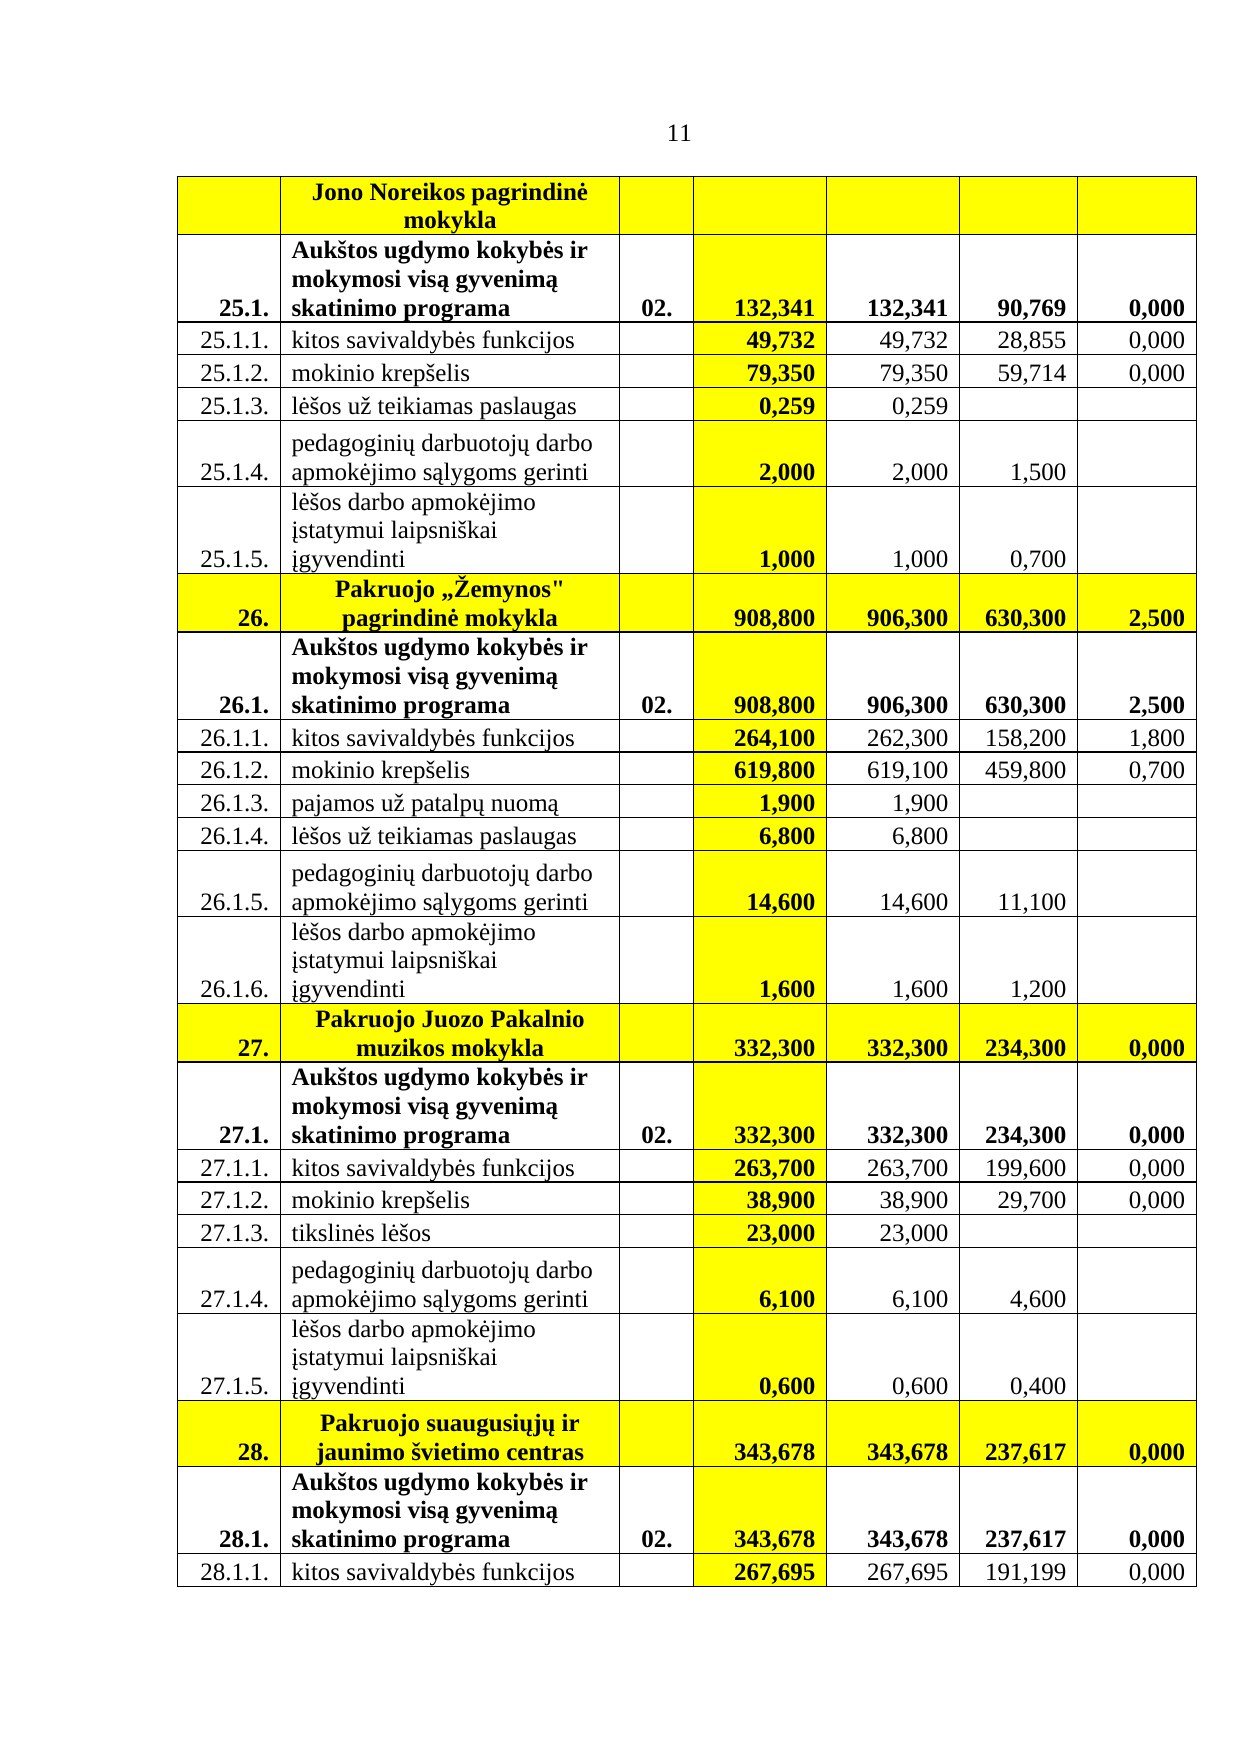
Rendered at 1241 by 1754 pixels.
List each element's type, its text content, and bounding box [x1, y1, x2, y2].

table_cell 1,000 [694, 487, 826, 573]
table_cell 38,900 [694, 1183, 826, 1214]
table_cell 38,900 [827, 1183, 959, 1214]
table_cell 27.1.2. [178, 1183, 280, 1214]
table_cell [960, 177, 1077, 234]
table_cell 459,800 [960, 753, 1077, 784]
table_cell 0,259 [694, 388, 826, 420]
table_cell 237,617 [960, 1401, 1077, 1466]
table_cell 132,341 [694, 235, 826, 321]
table_cell pajamos už patalpų nuomą [281, 785, 619, 817]
table_cell 1,800 [1078, 720, 1196, 751]
table_cell [1078, 1248, 1196, 1313]
table_cell 02. [620, 1467, 693, 1553]
table_cell 2,500 [1078, 633, 1196, 719]
table_cell 263,700 [694, 1150, 826, 1181]
table_cell 267,695 [694, 1554, 826, 1586]
table_cell [1078, 785, 1196, 817]
table_cell 26.1. [178, 633, 280, 719]
table_cell 1,600 [694, 917, 826, 1003]
table_cell 619,100 [827, 753, 959, 784]
table_cell 25.1.4. [178, 421, 280, 486]
table_cell [620, 1150, 693, 1181]
table_cell 1,900 [827, 785, 959, 817]
table_cell Pakruojo „Žemynos" pagrindinė mokykla [281, 574, 619, 631]
table_cell 0,000 [1078, 355, 1196, 387]
table_cell [1078, 421, 1196, 486]
table_cell [620, 818, 693, 850]
table_cell 908,800 [694, 574, 826, 631]
table_cell 0,000 [1078, 1004, 1196, 1061]
table_cell 26.1.6. [178, 917, 280, 1003]
table_cell 26.1.2. [178, 753, 280, 784]
table_cell [620, 388, 693, 420]
table_cell 332,300 [694, 1004, 826, 1061]
table_cell [1078, 388, 1196, 420]
table_cell 23,000 [694, 1215, 826, 1247]
table_cell 234,300 [960, 1004, 1077, 1061]
table_cell 906,300 [827, 574, 959, 631]
table_cell [1078, 1314, 1196, 1400]
table_cell 237,617 [960, 1467, 1077, 1553]
table_cell 0,700 [960, 487, 1077, 573]
table_cell [960, 1215, 1077, 1247]
table_cell 1,600 [827, 917, 959, 1003]
table_cell 6,100 [694, 1248, 826, 1313]
table_cell 02. [620, 633, 693, 719]
table_cell [620, 323, 693, 354]
table_cell 6,100 [827, 1248, 959, 1313]
table_cell 0,600 [827, 1314, 959, 1400]
table_cell Aukštos ugdymo kokybės ir mokymosi visą gyvenimą skatinimo programa [281, 1063, 619, 1149]
table_cell 343,678 [694, 1467, 826, 1553]
table_cell mokinio krepšelis [281, 1183, 619, 1214]
table_cell 1,200 [960, 917, 1077, 1003]
table_cell mokinio krepšelis [281, 355, 619, 387]
table_cell 6,800 [827, 818, 959, 850]
table_cell 0,000 [1078, 235, 1196, 321]
table_cell kitos savivaldybės funkcijos [281, 1554, 619, 1586]
table_cell 79,350 [827, 355, 959, 387]
table_cell 26. [178, 574, 280, 631]
table_cell Pakruojo suaugusiųjų ir jaunimo švietimo centras [281, 1401, 619, 1466]
table_cell [620, 720, 693, 751]
table_cell 0,600 [694, 1314, 826, 1400]
table_cell tikslinės lėšos [281, 1215, 619, 1247]
table_cell kitos savivaldybės funkcijos [281, 323, 619, 354]
table_cell 0,000 [1078, 1183, 1196, 1214]
table_cell 26.1.3. [178, 785, 280, 817]
table_cell 908,800 [694, 633, 826, 719]
table_cell [620, 421, 693, 486]
table_cell 0,000 [1078, 323, 1196, 354]
table_cell [1078, 917, 1196, 1003]
table_cell Aukštos ugdymo kokybės ir mokymosi visą gyvenimą skatinimo programa [281, 1467, 619, 1553]
table_cell 262,300 [827, 720, 959, 751]
table_cell [620, 487, 693, 573]
table_cell 49,732 [827, 323, 959, 354]
table_cell pedagoginių darbuotojų darbo apmokėjimo sąlygoms gerinti [281, 421, 619, 486]
table_cell lėšos darbo apmokėjimo įstatymui laipsniškai įgyvendinti [281, 917, 619, 1003]
table_cell Jono Noreikos pagrindinė mokykla [281, 177, 619, 234]
table_cell pedagoginių darbuotojų darbo apmokėjimo sąlygoms gerinti [281, 851, 619, 916]
table_cell 02. [620, 1063, 693, 1149]
table_cell 906,300 [827, 633, 959, 719]
table_cell 1,900 [694, 785, 826, 817]
table_cell lėšos darbo apmokėjimo įstatymui laipsniškai įgyvendinti [281, 1314, 619, 1400]
table_cell Aukštos ugdymo kokybės ir mokymosi visą gyvenimą skatinimo programa [281, 235, 619, 321]
table_cell 0,000 [1078, 1063, 1196, 1149]
table_cell 267,695 [827, 1554, 959, 1586]
table_cell [620, 1183, 693, 1214]
table_cell [1078, 177, 1196, 234]
table_cell 263,700 [827, 1150, 959, 1181]
table_cell 1,000 [827, 487, 959, 573]
table_cell 0,700 [1078, 753, 1196, 784]
table_cell 343,678 [694, 1401, 826, 1466]
table_cell 4,600 [960, 1248, 1077, 1313]
table_cell pedagoginių darbuotojų darbo apmokėjimo sąlygoms gerinti [281, 1248, 619, 1313]
table_cell 343,678 [827, 1467, 959, 1553]
table_cell kitos savivaldybės funkcijos [281, 720, 619, 751]
table_cell 0,000 [1078, 1554, 1196, 1586]
table_cell 25.1.1. [178, 323, 280, 354]
table_cell 132,341 [827, 235, 959, 321]
table_cell 59,714 [960, 355, 1077, 387]
table_cell 11,100 [960, 851, 1077, 916]
table_cell 27.1.1. [178, 1150, 280, 1181]
table_cell [620, 1401, 693, 1466]
table_cell [960, 388, 1077, 420]
table_cell [1078, 818, 1196, 850]
table_cell [620, 177, 693, 234]
table_cell 332,300 [827, 1063, 959, 1149]
table_cell [694, 177, 826, 234]
table_cell 630,300 [960, 574, 1077, 631]
table_cell 02. [620, 235, 693, 321]
table_cell 28,855 [960, 323, 1077, 354]
table_cell 27. [178, 1004, 280, 1061]
table_cell [620, 1554, 693, 1586]
table_cell [960, 785, 1077, 817]
table_cell 332,300 [827, 1004, 959, 1061]
table_cell lėšos darbo apmokėjimo įstatymui laipsniškai įgyvendinti [281, 487, 619, 573]
table_cell 28. [178, 1401, 280, 1466]
table_cell [620, 851, 693, 916]
table_cell 1,500 [960, 421, 1077, 486]
table_cell 0,259 [827, 388, 959, 420]
table_cell [960, 818, 1077, 850]
table_cell 191,199 [960, 1554, 1077, 1586]
table_cell 27.1. [178, 1063, 280, 1149]
table_cell [620, 1004, 693, 1061]
table_cell [620, 917, 693, 1003]
table_cell 26.1.5. [178, 851, 280, 916]
table_cell 25.1.3. [178, 388, 280, 420]
table_cell [178, 177, 280, 234]
table_cell 343,678 [827, 1401, 959, 1466]
table_cell 27.1.3. [178, 1215, 280, 1247]
table_cell 0,000 [1078, 1467, 1196, 1553]
table_cell 27.1.5. [178, 1314, 280, 1400]
table_cell 630,300 [960, 633, 1077, 719]
table_cell 25.1.2. [178, 355, 280, 387]
table_cell 0,000 [1078, 1150, 1196, 1181]
table_cell [620, 753, 693, 784]
table_cell 29,700 [960, 1183, 1077, 1214]
table_cell 234,300 [960, 1063, 1077, 1149]
table_cell lėšos už teikiamas paslaugas [281, 388, 619, 420]
table_cell 28.1. [178, 1467, 280, 1553]
table_cell Aukštos ugdymo kokybės ir mokymosi visą gyvenimą skatinimo programa [281, 633, 619, 719]
table_cell 2,000 [694, 421, 826, 486]
table_cell mokinio krepšelis [281, 753, 619, 784]
table_cell 199,600 [960, 1150, 1077, 1181]
table_cell 23,000 [827, 1215, 959, 1247]
table_cell 2,500 [1078, 574, 1196, 631]
table_cell 26.1.1. [178, 720, 280, 751]
table_cell 90,769 [960, 235, 1077, 321]
table_cell 25.1.5. [178, 487, 280, 573]
table_cell 49,732 [694, 323, 826, 354]
table_cell [1078, 1215, 1196, 1247]
table_cell [1078, 487, 1196, 573]
table_cell Pakruojo Juozo Pakalnio muzikos mokykla [281, 1004, 619, 1061]
table_cell kitos savivaldybės funkcijos [281, 1150, 619, 1181]
table_cell [620, 574, 693, 631]
table_cell 2,000 [827, 421, 959, 486]
table_cell 26.1.4. [178, 818, 280, 850]
table_cell 28.1.1. [178, 1554, 280, 1586]
table_cell [620, 1248, 693, 1313]
table_cell [620, 785, 693, 817]
table_cell [827, 177, 959, 234]
table_cell 332,300 [694, 1063, 826, 1149]
table_cell 14,600 [827, 851, 959, 916]
table_cell 6,800 [694, 818, 826, 850]
table_cell 0,400 [960, 1314, 1077, 1400]
table_cell [1078, 851, 1196, 916]
table_cell 158,200 [960, 720, 1077, 751]
table_cell [620, 1314, 693, 1400]
table_cell [620, 1215, 693, 1247]
table_cell 619,800 [694, 753, 826, 784]
table_cell lėšos už teikiamas paslaugas [281, 818, 619, 850]
table_cell 25.1. [178, 235, 280, 321]
table_cell 27.1.4. [178, 1248, 280, 1313]
table_cell 264,100 [694, 720, 826, 751]
table_cell 79,350 [694, 355, 826, 387]
table_cell 0,000 [1078, 1401, 1196, 1466]
table_cell [620, 355, 693, 387]
table_cell 14,600 [694, 851, 826, 916]
